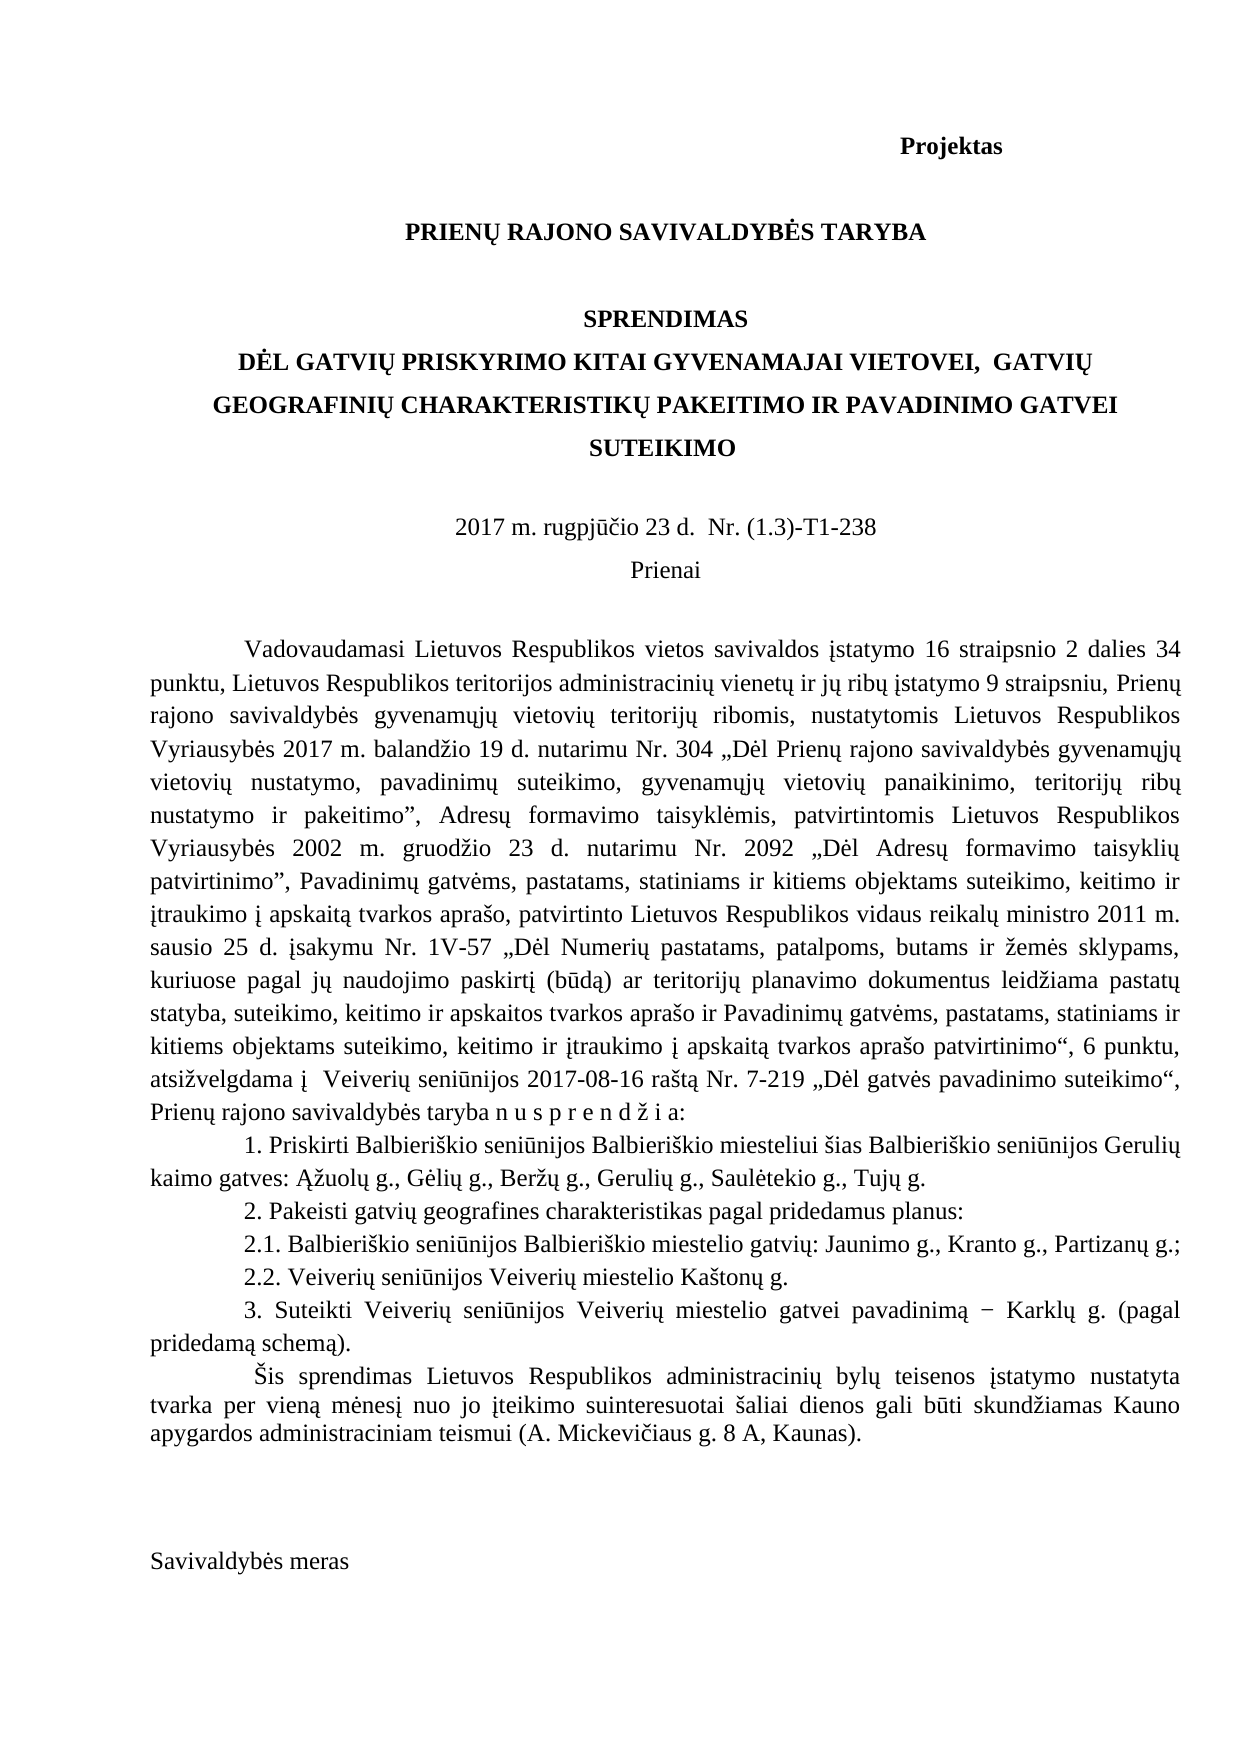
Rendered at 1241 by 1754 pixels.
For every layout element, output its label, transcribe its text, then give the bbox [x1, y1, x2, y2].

text Vadovaudamasi Lietuvos Respublikos vietos savivaldos įstatymo 16 straipsnio 2 dalies 34 punktu, Lietuvos Respublikos teritorijos administracinių vienetų ir jų ribų įstatymo 9 straipsniu, Prienų rajono savivaldybės gyvenamųjų vietovių teritorijų ribomis, nustatytomis Lietuvos Respublikos Vyriausybės 2017 m. balandžio 19 d. nutarimu Nr. 304 „Dėl Prienų rajono savivaldybės gyvenamųjų vietovių nustatymo, pavadinimų suteikimo, gyvenamųjų vietovių panaikinimo, teritorijų ribų nustatymo ir pakeitimo”, Adresų formavimo taisyklėmis, patvirtintomis Lietuvos Respublikos Vyriausybės 2002 m. gruodžio 23 d. nutarimu Nr. 2092 „Dėl Adresų formavimo taisyklių patvirtinimo”, Pavadinimų gatvėms, pastatams, statiniams ir kitiems objektams suteikimo, keitimo ir įtraukimo į apskaitą tvarkos aprašo, patvirtinto Lietuvos Respublikos vidaus reikalų ministro 2011 m. sausio 25 d. įsakymu Nr. 1V-57 „Dėl Numerių pastatams, patalpoms, butams ir žemės sklypams, kuriuose pagal jų naudojimo paskirtį (būdą) ar teritorijų planavimo dokumentus leidžiama pastatų statyba, suteikimo, keitimo ir apskaitos tvarkos aprašo ir Pavadinimų gatvėms, pastatams, statiniams ir kitiems objektams suteikimo, keitimo ir įtraukimo į apskaitą tvarkos aprašo patvirtinimo“, 6 punktu, atsižvelgdama į Veiverių seniūnijos 2017-08-16 raštą Nr. 7-219 „Dėl gatvės pavadinimo suteikimo“, Prienų rajono savivaldybės taryba n u s p r e n d ž i a: [150, 634, 1181, 1126]
text Projektas [150, 131, 1181, 160]
text 2017 m. rugpjūčio 23 d. Nr. (1.3)-T1-238 [150, 512, 1181, 541]
text Prienai [150, 555, 1181, 584]
text DĖL GATVIŲ PRISKYRIMO KITAI GYVENAMAJAI VIETOVEI, GATVIŲ GEOGRAFINIŲ CHARAKTERISTIKŲ PAKEITIMO IR PAVADINIMO GATVEI SUTEIKIMO [150, 347, 1181, 462]
text SPRENDIMAS [150, 304, 1181, 332]
text 1. Priskirti Balbieriškio seniūnijos Balbieriškio miesteliui šias Balbieriškio seniūnijos Gerulių kaimo gatves: Ąžuolų g., Gėlių g., Beržų g., Gerulių g., Saulėtekio g., Tujų g. [150, 1130, 1181, 1192]
text PRIENŲ RAJONO SAVIVALDYBĖS TARYBA [150, 217, 1181, 246]
text 2. Pakeisti gatvių geografines charakteristikas pagal pridedamus planus: [150, 1196, 1181, 1225]
text 2.2. Veiverių seniūnijos Veiverių miestelio Kaštonų g. [150, 1262, 1181, 1291]
text 3. Suteikti Veiverių seniūnijos Veiverių miestelio gatvei pavadinimą − Karklų g. (pagal pridedamą schemą). [150, 1295, 1181, 1357]
text Savivaldybės meras [150, 1546, 1181, 1575]
text Šis sprendimas Lietuvos Respublikos administracinių bylų teisenos įstatymo nustatyta tvarka per vieną mėnesį nuo jo įteikimo suinteresuotai šaliai dienos gali būti skundžiamas Kauno apygardos administraciniam teismui (A. Mickevičiaus g. 8 A, Kaunas). [150, 1361, 1181, 1447]
text 2.1. Balbieriškio seniūnijos Balbieriškio miestelio gatvių: Jaunimo g., Kranto g., Partizanų g.; [150, 1229, 1181, 1258]
